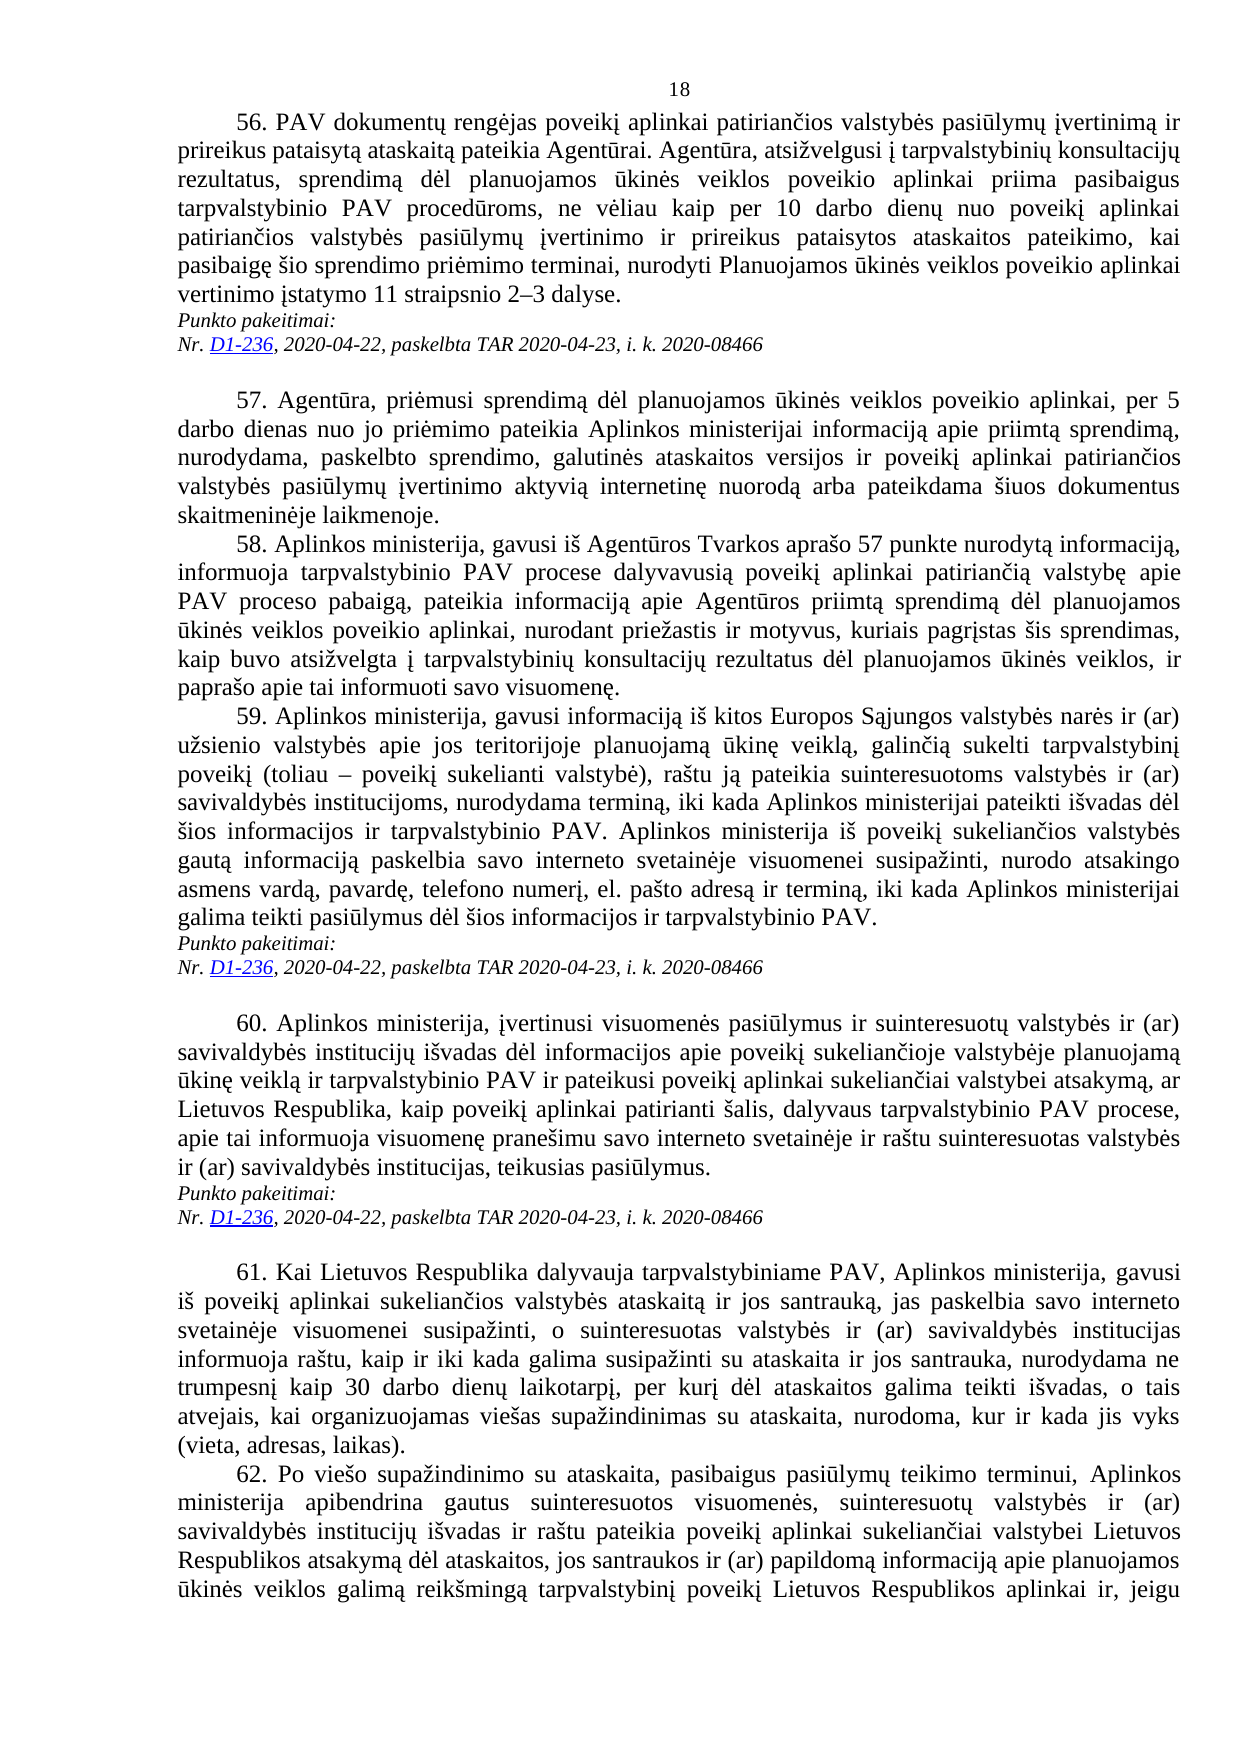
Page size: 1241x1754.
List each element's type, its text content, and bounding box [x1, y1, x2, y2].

text 60. Aplinkos ministerija, įvertinusi visuomenės pasiūlymus ir suinteresuotų valstybės ir (ar) savivaldybės institucijų išvadas dėl informacijos apie poveikį sukeliančioje valstybėje planuojamą ūkinę veiklą ir tarpvalstybinio PAV ir pateikusi poveikį aplinkai sukeliančiai valstybei atsakymą, ar Lietuvos Respublika, kaip poveikį aplinkai patirianti šalis, dalyvaus tarpvalstybinio PAV procese, apie tai informuoja visuomenę pranešimu savo interneto svetainėje ir raštu suinteresuotas valstybės ir (ar) savivaldybės institucijas, teikusias pasiūlymus. [177, 1008, 1181, 1181]
text 61. Kai Lietuvos Respublika dalyvauja tarpvalstybiniame PAV, Aplinkos ministerija, gavusi iš poveikį aplinkai sukeliančios valstybės ataskaitą ir jos santrauką, jas paskelbia savo interneto svetainėje visuomenei susipažinti, o suinteresuotas valstybės ir (ar) savivaldybės institucijas informuoja raštu, kaip ir iki kada galima susipažinti su ataskaita ir jos santrauka, nurodydama ne trumpesnį kaip 30 darbo dienų laikotarpį, per kurį dėl ataskaitos galima teikti išvadas, o tais atvejais, kai organizuojamas viešas supažindinimas su ataskaita, nurodoma, kur ir kada jis vyks (vieta, adresas, laikas). [177, 1257, 1181, 1459]
text 56. PAV dokumentų rengėjas poveikį aplinkai patiriančios valstybės pasiūlymų įvertinimą ir prireikus pataisytą ataskaitą pateikia Agentūrai. Agentūra, atsižvelgusi į tarpvalstybinių konsultacijų rezultatus, sprendimą dėl planuojamos ūkinės veiklos poveikio aplinkai priima pasibaigus tarpvalstybinio PAV procedūroms, ne vėliau kaip per 10 darbo dienų nuo poveikį aplinkai patiriančios valstybės pasiūlymų įvertinimo ir prireikus pataisytos ataskaitos pateikimo, kai pasibaigę šio sprendimo priėmimo terminai, nurodyti Planuojamos ūkinės veiklos poveikio aplinkai vertinimo įstatymo 11 straipsnio 2–3 dalyse. [177, 107, 1181, 308]
text Punkto pakeitimai: [177, 931, 1181, 955]
text 59. Aplinkos ministerija, gavusi informaciją iš kitos Europos Sąjungos valstybės narės ir (ar) užsienio valstybės apie jos teritorijoje planuojamą ūkinę veiklą, galinčią sukelti tarpvalstybinį poveikį (toliau – poveikį sukelianti valstybė), raštu ją pateikia suinteresuotoms valstybės ir (ar) savivaldybės institucijoms, nurodydama terminą, iki kada Aplinkos ministerijai pateikti išvadas dėl šios informacijos ir tarpvalstybinio PAV. Aplinkos ministerija iš poveikį sukeliančios valstybės gautą informaciją paskelbia savo interneto svetainėje visuomenei susipažinti, nurodo atsakingo asmens vardą, pavardę, telefono numerį, el. pašto adresą ir terminą, iki kada Aplinkos ministerijai galima teikti pasiūlymus dėl šios informacijos ir tarpvalstybinio PAV. [177, 701, 1181, 931]
text Punkto pakeitimai: [177, 1181, 1181, 1205]
text 58. Aplinkos ministerija, gavusi iš Agentūros Tvarkos aprašo 57 punkte nurodytą informaciją, informuoja tarpvalstybinio PAV procese dalyvavusią poveikį aplinkai patiriančią valstybę apie PAV proceso pabaigą, pateikia informaciją apie Agentūros priimtą sprendimą dėl planuojamos ūkinės veiklos poveikio aplinkai, nurodant priežastis ir motyvus, kuriais pagrįstas šis sprendimas, kaip buvo atsižvelgta į tarpvalstybinių konsultacijų rezultatus dėl planuojamos ūkinės veiklos, ir paprašo apie tai informuoti savo visuomenę. [177, 529, 1181, 701]
text Nr. D1-236, 2020-04-22, paskelbta TAR 2020-04-23, i. k. 2020-08466 [177, 1205, 1181, 1229]
text 57. Agentūra, priėmusi sprendimą dėl planuojamos ūkinės veiklos poveikio aplinkai, per 5 darbo dienas nuo jo priėmimo pateikia Aplinkos ministerijai informaciją apie priimtą sprendimą, nurodydama, paskelbto sprendimo, galutinės ataskaitos versijos ir poveikį aplinkai patiriančios valstybės pasiūlymų įvertinimo aktyvią internetinę nuorodą arba pateikdama šiuos dokumentus skaitmeninėje laikmenoje. [177, 385, 1181, 529]
text 62. Po viešo supažindinimo su ataskaita, pasibaigus pasiūlymų teikimo terminui, Aplinkos ministerija apibendrina gautus suinteresuotos visuomenės, suinteresuotų valstybės ir (ar) savivaldybės institucijų išvadas ir raštu pateikia poveikį aplinkai sukeliančiai valstybei Lietuvos Respublikos atsakymą dėl ataskaitos, jos santraukos ir (ar) papildomą informaciją apie planuojamos ūkinės veiklos galimą reikšmingą tarpvalstybinį poveikį Lietuvos Respublikos aplinkai ir, jeigu [177, 1459, 1181, 1602]
text Nr. D1-236, 2020-04-22, paskelbta TAR 2020-04-23, i. k. 2020-08466 [177, 332, 1181, 356]
text Nr. D1-236, 2020-04-22, paskelbta TAR 2020-04-23, i. k. 2020-08466 [177, 955, 1181, 979]
text Punkto pakeitimai: [177, 308, 1181, 332]
